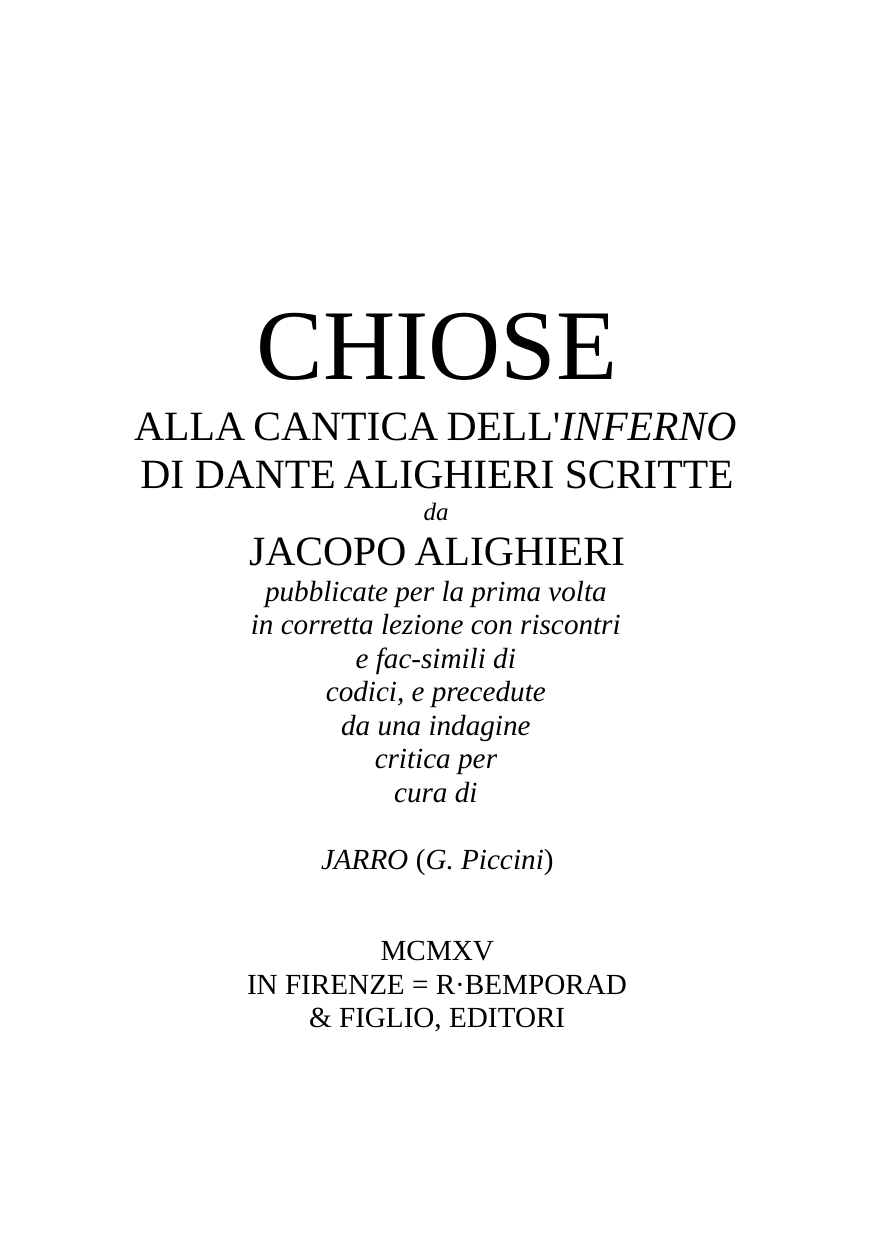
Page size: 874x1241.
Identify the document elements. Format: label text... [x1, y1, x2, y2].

text da [120, 497, 754, 526]
text MCMXV [120, 933, 754, 967]
text JACOPO ALIGHIERI [120, 526, 754, 574]
text & FIGLIO, EDITORI [120, 1000, 754, 1034]
text in corretta lezione con riscontri [120, 607, 754, 641]
text IN FIRENZE = R·BEMPORAD [120, 967, 754, 1000]
text ALLA CANTICA DELL'INFERNO [120, 401, 754, 449]
text CHIOSE [120, 286, 754, 401]
text cura di [120, 775, 754, 809]
text e fac-simili di [120, 641, 754, 674]
text da una indagine [120, 708, 754, 742]
text pubblicate per la prima volta [120, 574, 754, 607]
text codici, e precedute [120, 674, 754, 708]
text DI DANTE ALIGHIERI SCRITTE [120, 449, 754, 497]
text JARRO (G. Piccini) [120, 842, 754, 876]
text critica per [120, 742, 754, 775]
